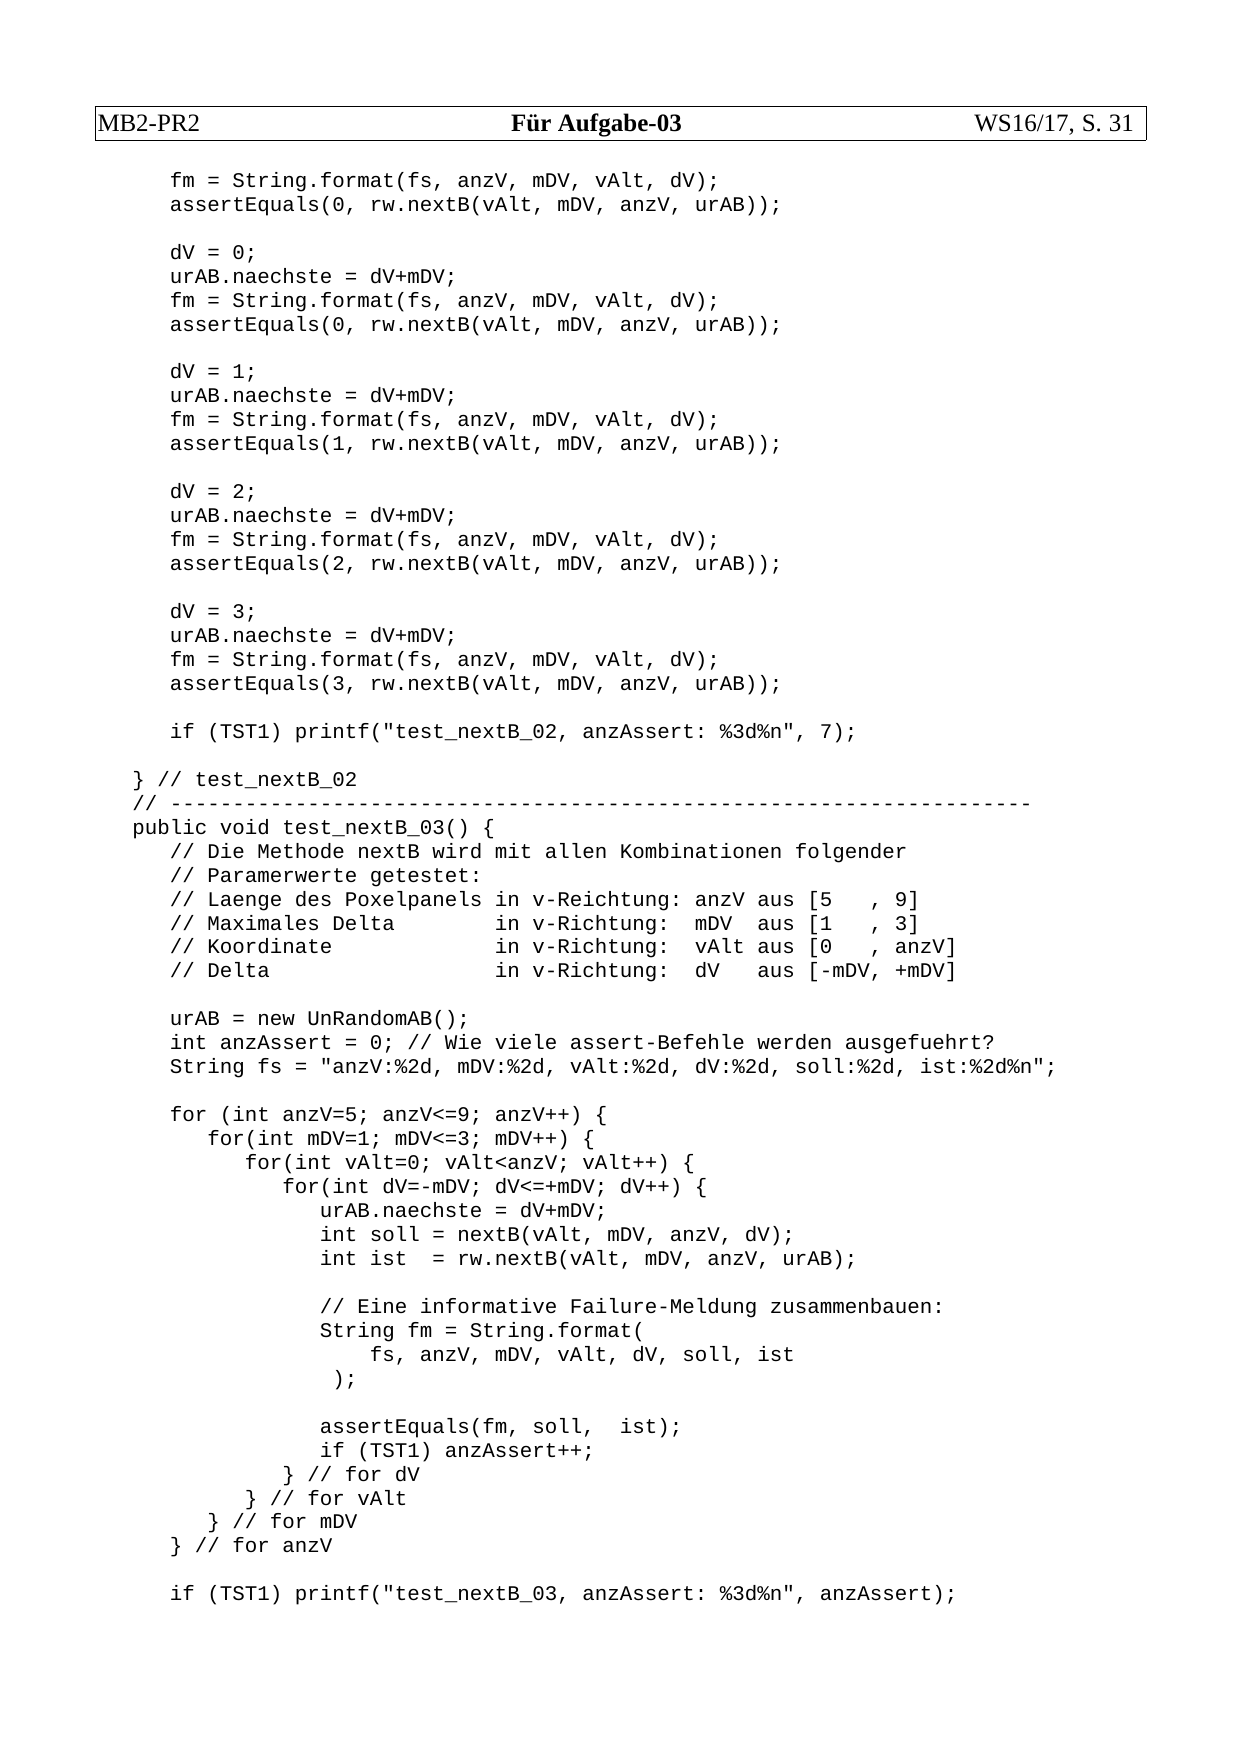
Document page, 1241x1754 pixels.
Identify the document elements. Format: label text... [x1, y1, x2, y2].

text // Koordinate in v-Richtung: vAlt aus [0 , anzV] [94, 936, 1146, 960]
text if (TST1) printf("test_nextB_03, anzAssert: %3d%n", anzAssert); [94, 1583, 1146, 1607]
text if (TST1) printf("test_nextB_02, anzAssert: %3d%n", 7); [94, 721, 1146, 745]
text ); [94, 1368, 1146, 1392]
text assertEquals(0, rw.nextB(vAlt, mDV, anzV, urAB)); [94, 313, 1146, 337]
text } // test_nextB_02 [94, 769, 1146, 793]
text } // for mDV [94, 1511, 1146, 1535]
text } // for vAlt [94, 1487, 1146, 1511]
text // Laenge des Poxelpanels in v-Reichtung: anzV aus [5 , 9] [94, 888, 1146, 912]
text urAB.naechste = dV+mDV; [94, 625, 1146, 649]
text urAB.naechste = dV+mDV; [94, 385, 1146, 409]
text String fm = String.format( [94, 1320, 1146, 1344]
text for (int anzV=5; anzV<=9; anzV++) { [94, 1104, 1146, 1128]
text if (TST1) anzAssert++; [94, 1439, 1146, 1463]
text // Die Methode nextB wird mit allen Kombinationen folgender [94, 841, 1146, 864]
text fm = String.format(fs, anzV, mDV, vAlt, dV); [94, 529, 1146, 553]
text dV = 0; [94, 242, 1146, 266]
text // Eine informative Failure-Meldung zusammenbauen: [94, 1296, 1146, 1320]
text } // for dV [94, 1463, 1146, 1487]
text fm = String.format(fs, anzV, mDV, vAlt, dV); [94, 289, 1146, 313]
text int soll = nextB(vAlt, mDV, anzV, dV); [94, 1224, 1146, 1248]
text for(int vAlt=0; vAlt<anzV; vAlt++) { [94, 1152, 1146, 1176]
text urAB.naechste = dV+mDV; [94, 1200, 1146, 1224]
text } // for anzV [94, 1535, 1146, 1559]
text assertEquals(0, rw.nextB(vAlt, mDV, anzV, urAB)); [94, 194, 1146, 218]
text for(int mDV=1; mDV<=3; mDV++) { [94, 1128, 1146, 1152]
text fm = String.format(fs, anzV, mDV, vAlt, dV); [94, 409, 1146, 433]
text assertEquals(3, rw.nextB(vAlt, mDV, anzV, urAB)); [94, 673, 1146, 697]
text for(int dV=-mDV; dV<=+mDV; dV++) { [94, 1176, 1146, 1200]
text urAB.naechste = dV+mDV; [94, 505, 1146, 529]
text fm = String.format(fs, anzV, mDV, vAlt, dV); [94, 170, 1146, 194]
text String fs = "anzV:%2d, mDV:%2d, vAlt:%2d, dV:%2d, soll:%2d, ist:%2d%n"; [94, 1056, 1146, 1080]
text int ist = rw.nextB(vAlt, mDV, anzV, urAB); [94, 1248, 1146, 1272]
text // --------------------------------------------------------------------- [94, 793, 1146, 817]
text int anzAssert = 0; // Wie viele assert-Befehle werden ausgefuehrt? [94, 1032, 1146, 1056]
text dV = 2; [94, 481, 1146, 505]
text dV = 3; [94, 601, 1146, 625]
text // Delta in v-Richtung: dV aus [-mDV, +mDV] [94, 960, 1146, 984]
text assertEquals(fm, soll, ist); [94, 1416, 1146, 1439]
text assertEquals(2, rw.nextB(vAlt, mDV, anzV, urAB)); [94, 553, 1146, 577]
text fs, anzV, mDV, vAlt, dV, soll, ist [94, 1344, 1146, 1368]
text // Paramerwerte getestet: [94, 864, 1146, 888]
text assertEquals(1, rw.nextB(vAlt, mDV, anzV, urAB)); [94, 433, 1146, 457]
text urAB = new UnRandomAB(); [94, 1008, 1146, 1032]
text urAB.naechste = dV+mDV; [94, 266, 1146, 289]
text public void test_nextB_03() { [94, 817, 1146, 841]
text dV = 1; [94, 361, 1146, 385]
text // Maximales Delta in v-Richtung: mDV aus [1 , 3] [94, 912, 1146, 936]
text fm = String.format(fs, anzV, mDV, vAlt, dV); [94, 649, 1146, 673]
